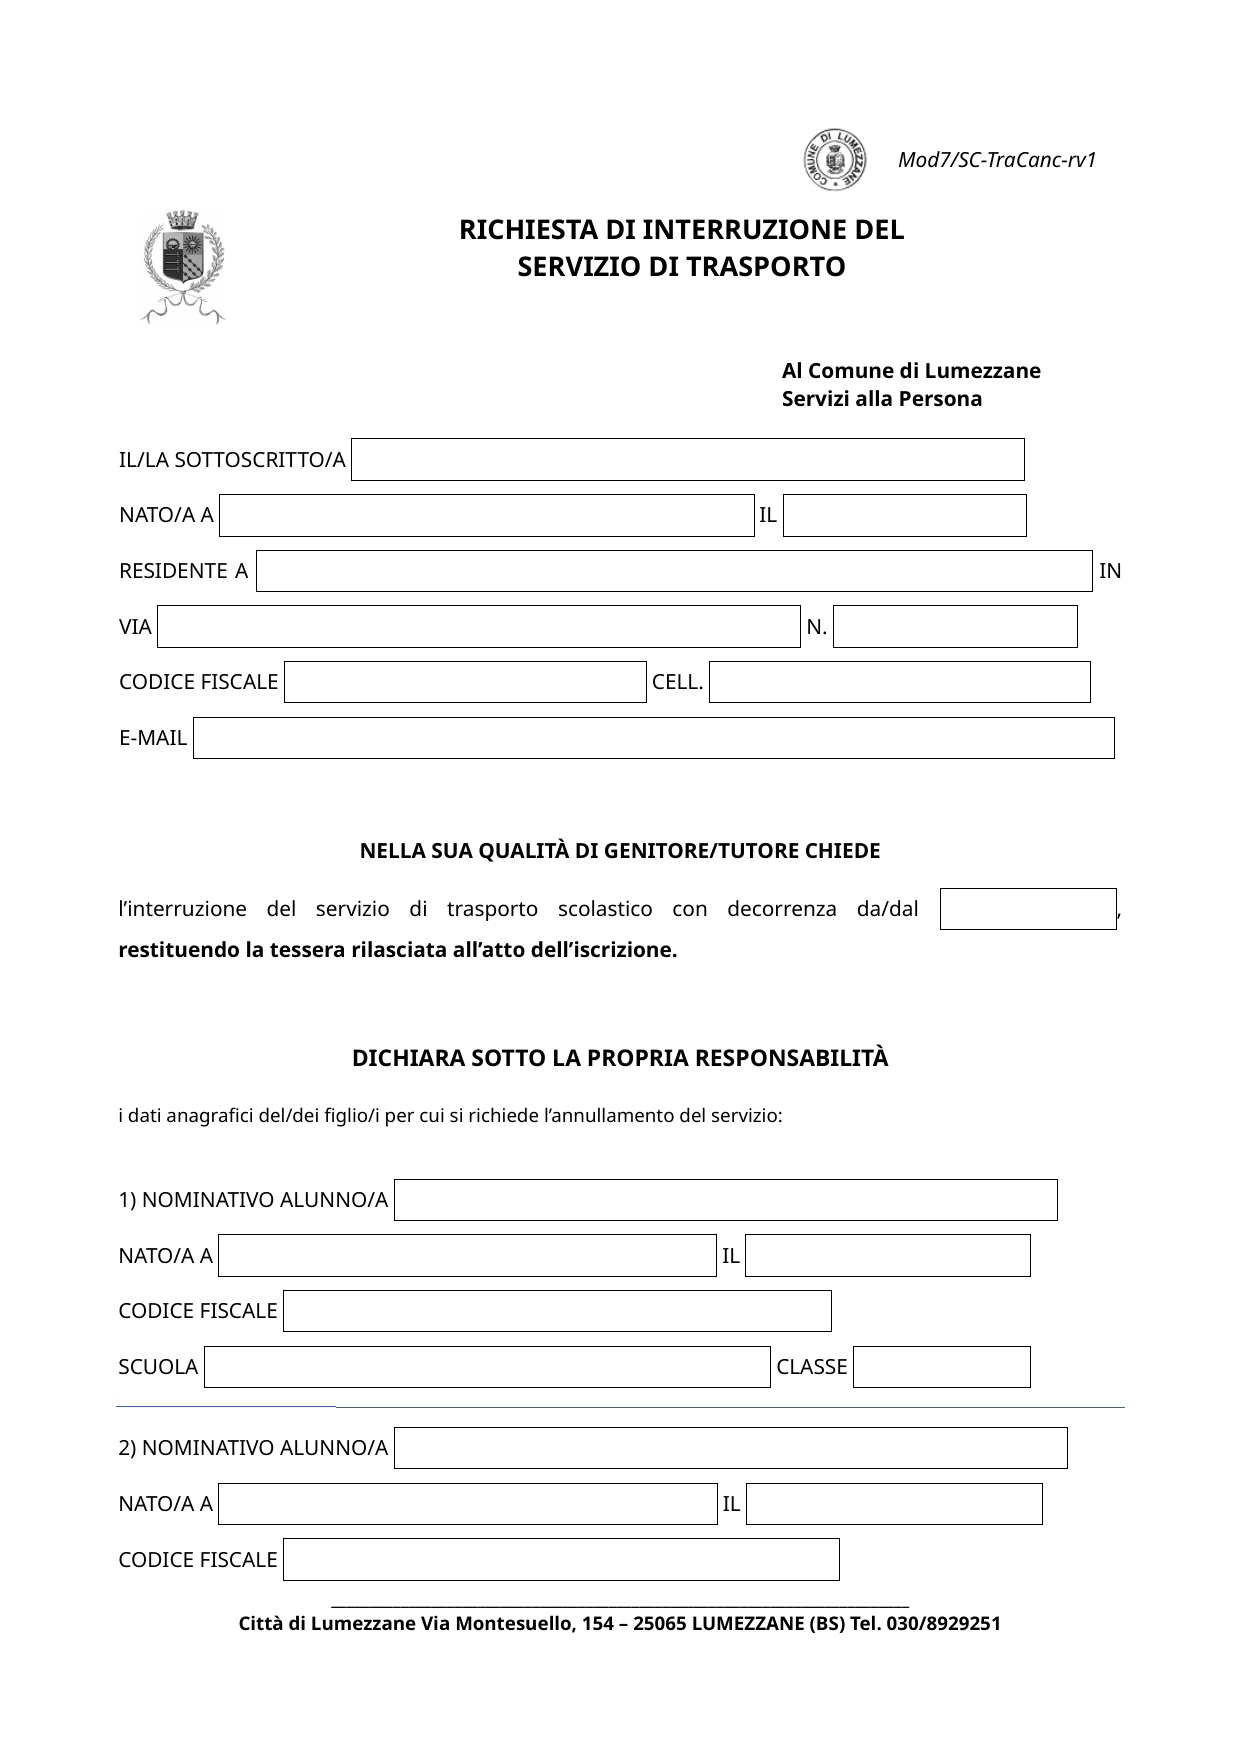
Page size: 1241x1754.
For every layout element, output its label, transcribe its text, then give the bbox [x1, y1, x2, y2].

table_header [118, 205, 248, 331]
text [1031, 1346, 1122, 1387]
picture [140, 210, 227, 325]
text Al Comune di Lumezzane [782, 356, 1122, 384]
text E-MAIL [119, 717, 193, 758]
text i dati anagrafici del/dei figlio/i per cui si richiede l’annullamento del servizio: [118, 1102, 1122, 1128]
text [1068, 1427, 1122, 1468]
text CELL. [647, 661, 709, 702]
text [1025, 438, 1122, 480]
text SCUOLA [118, 1346, 204, 1387]
text CODICE FISCALE [118, 1538, 283, 1580]
subtitle Servizi alla Persona [708, 384, 1122, 413]
text IL/LA SOTTOSCRITTO/A [119, 438, 351, 480]
subtitle DICHIARA SOTTO LA PROPRIA RESPONSABILITÀ [118, 1042, 1122, 1073]
text IL [755, 494, 783, 536]
text [832, 1290, 1122, 1332]
text NELLA SUA QUALITÀ DI GENITORE/TUTORE CHIEDE [118, 836, 1122, 864]
text 1) NOMINATIVO ALUNNO/A [118, 1179, 394, 1220]
text NATO/A A [118, 1234, 218, 1276]
text l’interruzione del servizio di trasporto scolastico con decorrenza da/dal , restituendo la tessera rilasciata all’atto dell’iscrizione. [118, 888, 1122, 963]
text CODICE FISCALE [119, 661, 284, 702]
text RESIDENTE A IN VIA N. [119, 550, 1122, 647]
text [1058, 1179, 1122, 1220]
text [1027, 494, 1122, 536]
text IL [718, 1483, 746, 1524]
text CLASSE [771, 1346, 853, 1387]
table_header RICHIESTA DI INTERRUZIONE DEL SERVIZIO DI TRASPORTO [248, 205, 1123, 331]
text [1115, 717, 1122, 758]
text NATO/A A [119, 494, 219, 536]
text NATO/A A [118, 1483, 218, 1524]
text [1091, 661, 1122, 702]
text [1031, 1234, 1122, 1276]
text CODICE FISCALE [118, 1290, 283, 1332]
text 2) NOMINATIVO ALUNNO/A [118, 1427, 394, 1468]
picture [800, 123, 869, 194]
text [1043, 1483, 1122, 1524]
text [840, 1538, 1122, 1580]
text IL [717, 1234, 745, 1276]
